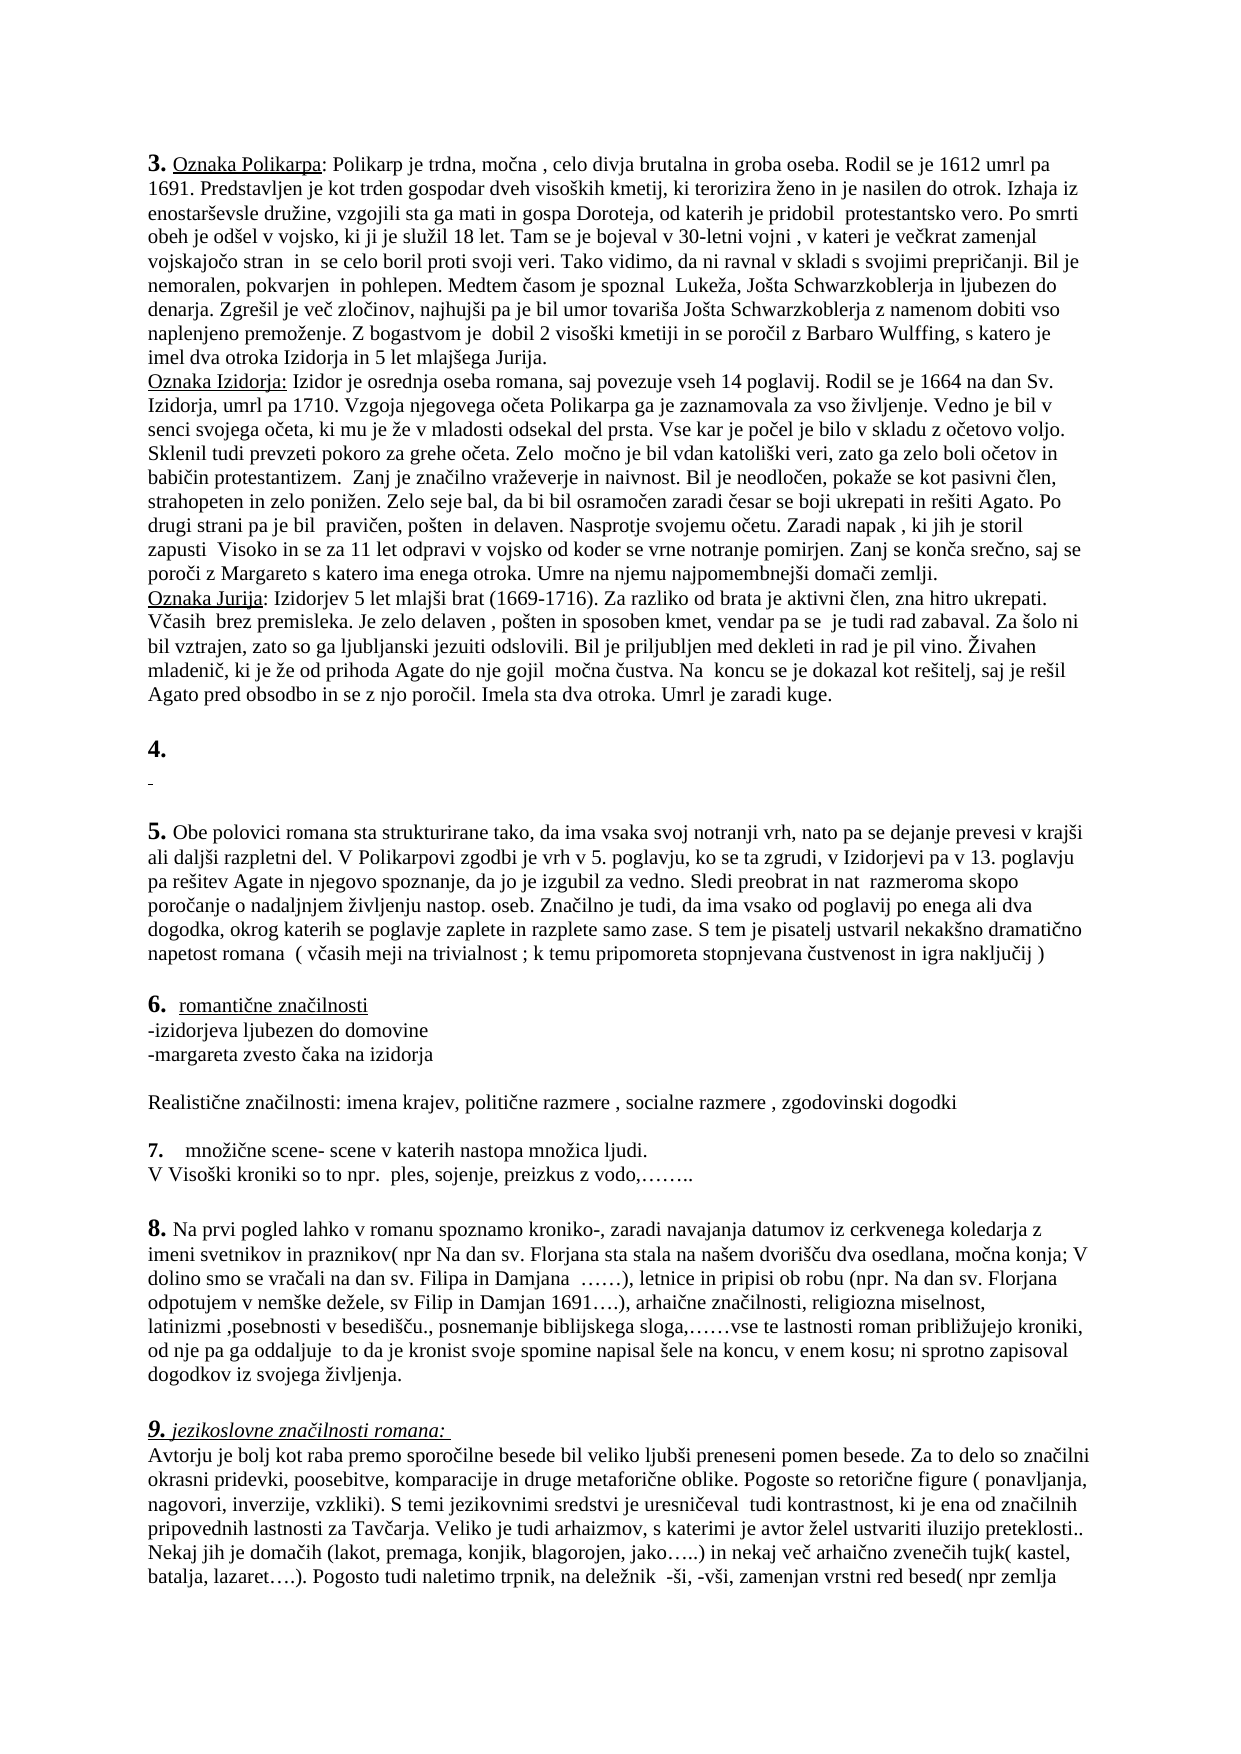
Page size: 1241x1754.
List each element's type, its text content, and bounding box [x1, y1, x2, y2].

text Oznaka Izidorja: Izidor je osrednja oseba romana, saj povezuje vseh 14 poglavij. Rodil se je 1664 na dan Sv. Izidorja, umrl pa 1710. Vzgoja njegovega očeta Polikarpa ga je zaznamovala za vso življenje. Vedno je bil v senci svojega očeta, ki mu je že v mladosti odsekal del prsta. Vse kar je počel je bilo v skladu z očetovo voljo. Sklenil tudi prevzeti pokoro za grehe očeta. Zelo močno je bil vdan katoliški veri, zato ga zelo boli očetov in babičin protestantizem. Zanj je značilno vraževerje in naivnost. Bil je neodločen, pokaže se kot pasivni člen, strahopeten in zelo ponižen. Zelo seje bal, da bi bil osramočen zaradi česar se boji ukrepati in rešiti Agato. Po drugi strani pa je bil pravičen, pošten in delaven. Nasprotje svojemu očetu. Zaradi napak , ki jih je storil zapusti Visoko in se za 11 let odpravi v vojsko od koder se vrne notranje pomirjen. Zanj se konča srečno, saj se poroči z Margareto s katero ima enega otroka. Umre na njemu najpomembnejši domači zemlji. [148, 369, 1093, 585]
text enostarševsle družine, vzgojili sta ga mati in gospa Doroteja, od katerih je pridobil protestantsko vero. Po smrti obeh je odšel v vojsko, ki ji je služil 18 let. Tam se je bojeval v 30-letni vojni , v kateri je večkrat zamenjal vojskajočo stran in se celo boril proti svoji veri. Tako vidimo, da ni ravnal v skladi s svojimi prepričanji. Bil je nemoralen, pokvarjen in pohlepen. Medtem časom je spoznal Lukeža, Jošta Schwarzkoblerja in ljubezen do denarja. Zgrešil je več zločinov, najhujši pa je bil umor tovariša Jošta Schwarzkoblerja z namenom dobiti vso naplenjeno premoženje. Z bogastvom je dobil 2 visoški kmetiji in se poročil z Barbaro Wulffing, s katero je imel dva otroka Izidorja in 5 let mlajšega Jurija. [148, 200, 1093, 369]
text Realistične značilnosti: imena krajev, politične razmere , socialne razmere , zgodovinski dogodki [148, 1090, 1093, 1114]
text 3. Oznaka Polikarpa: Polikarp je trdna, močna , celo divja brutalna in groba oseba. Rodil se je 1612 umrl pa 1691. Predstavljen je kot trden gospodar dveh visoških kmetij, ki terorizira ženo in je nasilen do otrok. Izhaja iz [148, 148, 1093, 200]
text 5. Obe polovici romana sta strukturirane tako, da ima vsaka svoj notranji vrh, nato pa se dejanje prevesi v krajši ali daljši razpletni del. V Polikarpovi zgodbi je vrh v 5. poglavju, ko se ta zgrudi, v Izidorjevi pa v 13. poglavju pa rešitev Agate in njegovo spoznanje, da jo je izgubil za vedno. Sledi preobrat in nat razmeroma skopo poročanje o nadaljnjem življenju nastop. oseb. Značilno je tudi, da ima vsako od poglavij po enega ali dva dogodka, okrog katerih se poglavje zaplete in razplete samo zase. S tem je pisatelj ustvaril nekakšno dramatično napetost romana ( včasih meji na trivialnost ; k temu pripomoreta stopnjevana čustvenost in igra naključij ) [148, 816, 1093, 965]
text -margareta zvesto čaka na izidorja [148, 1042, 1093, 1066]
text Oznaka Jurija: Izidorjev 5 let mlajši brat (1669-1716). Za razliko od brata je aktivni člen, zna hitro ukrepati. Včasih brez premisleka. Je zelo delaven , pošten in sposoben kmet, vendar pa se je tudi rad zabaval. Za šolo ni bil vztrajen, zato so ga ljubljanski jezuiti odslovili. Bil je priljubljen med dekleti in rad je pil vino. Živahen mladenič, ki je že od prihoda Agate do nje gojil močna čustva. Na koncu se je dokazal kot rešitelj, saj je rešil Agato pred obsodbo in se z njo poročil. Imela sta dva otroka. Umrl je zaradi kuge. [148, 585, 1093, 706]
text V Visoški kroniki so to npr. ples, sojenje, preizkus z vodo,…….. [148, 1162, 1093, 1186]
text 4. [148, 734, 1093, 763]
text 9. jezikoslovne značilnosti romana: [148, 1414, 1093, 1443]
text -izidorjeva ljubezen do domovine [148, 1018, 1093, 1042]
text Avtorju je bolj kot raba premo sporočilne besede bil veliko ljubši preneseni pomen besede. Za to delo so značilni okrasni pridevki, poosebitve, komparacije in druge metaforične oblike. Pogoste so retorične figure ( ponavljanja, nagovori, inverzije, vzkliki). S temi jezikovnimi sredstvi je uresničeval tudi kontrastnost, ki je ena od značilnih pripovednih lastnosti za Tavčarja. Veliko je tudi arhaizmov, s katerimi je avtor želel ustvariti iluzijo preteklosti.. Nekaj jih je domačih (lakot, premaga, konjik, blagorojen, jako…..) in nekaj več arhaično zvenečih tujk( kastel, batalja, lazaret….). Pogosto tudi naletimo trpnik, na deležnik -ši, -vši, zamenjan vrstni red besed( npr zemlja [148, 1443, 1093, 1588]
list množične scene- scene v katerih nastopa množica ljudi. [148, 1138, 1093, 1162]
text 8. Na prvi pogled lahko v romanu spoznamo kroniko-, zaradi navajanja datumov iz cerkvenega koledarja z imeni svetnikov in praznikov( npr Na dan sv. Florjana sta stala na našem dvorišču dva osedlana, močna konja; V dolino smo se vračali na dan sv. Filipa in Damjana ……), letnice in pripisi ob robu (npr. Na dan sv. Florjana odpotujem v nemške dežele, sv Filip in Damjan 1691….), arhaične značilnosti, religiozna miselnost, latinizmi ,posebnosti v besedišču., posnemanje biblijskega sloga,……vse te lastnosti roman približujejo kroniki, od nje pa ga oddaljuje to da je kronist svoje spomine napisal šele na koncu, v enem kosu; ni sprotno zapisoval dogodkov iz svojega življenja. [148, 1213, 1093, 1386]
text 6. romantične značilnosti [148, 989, 1093, 1018]
